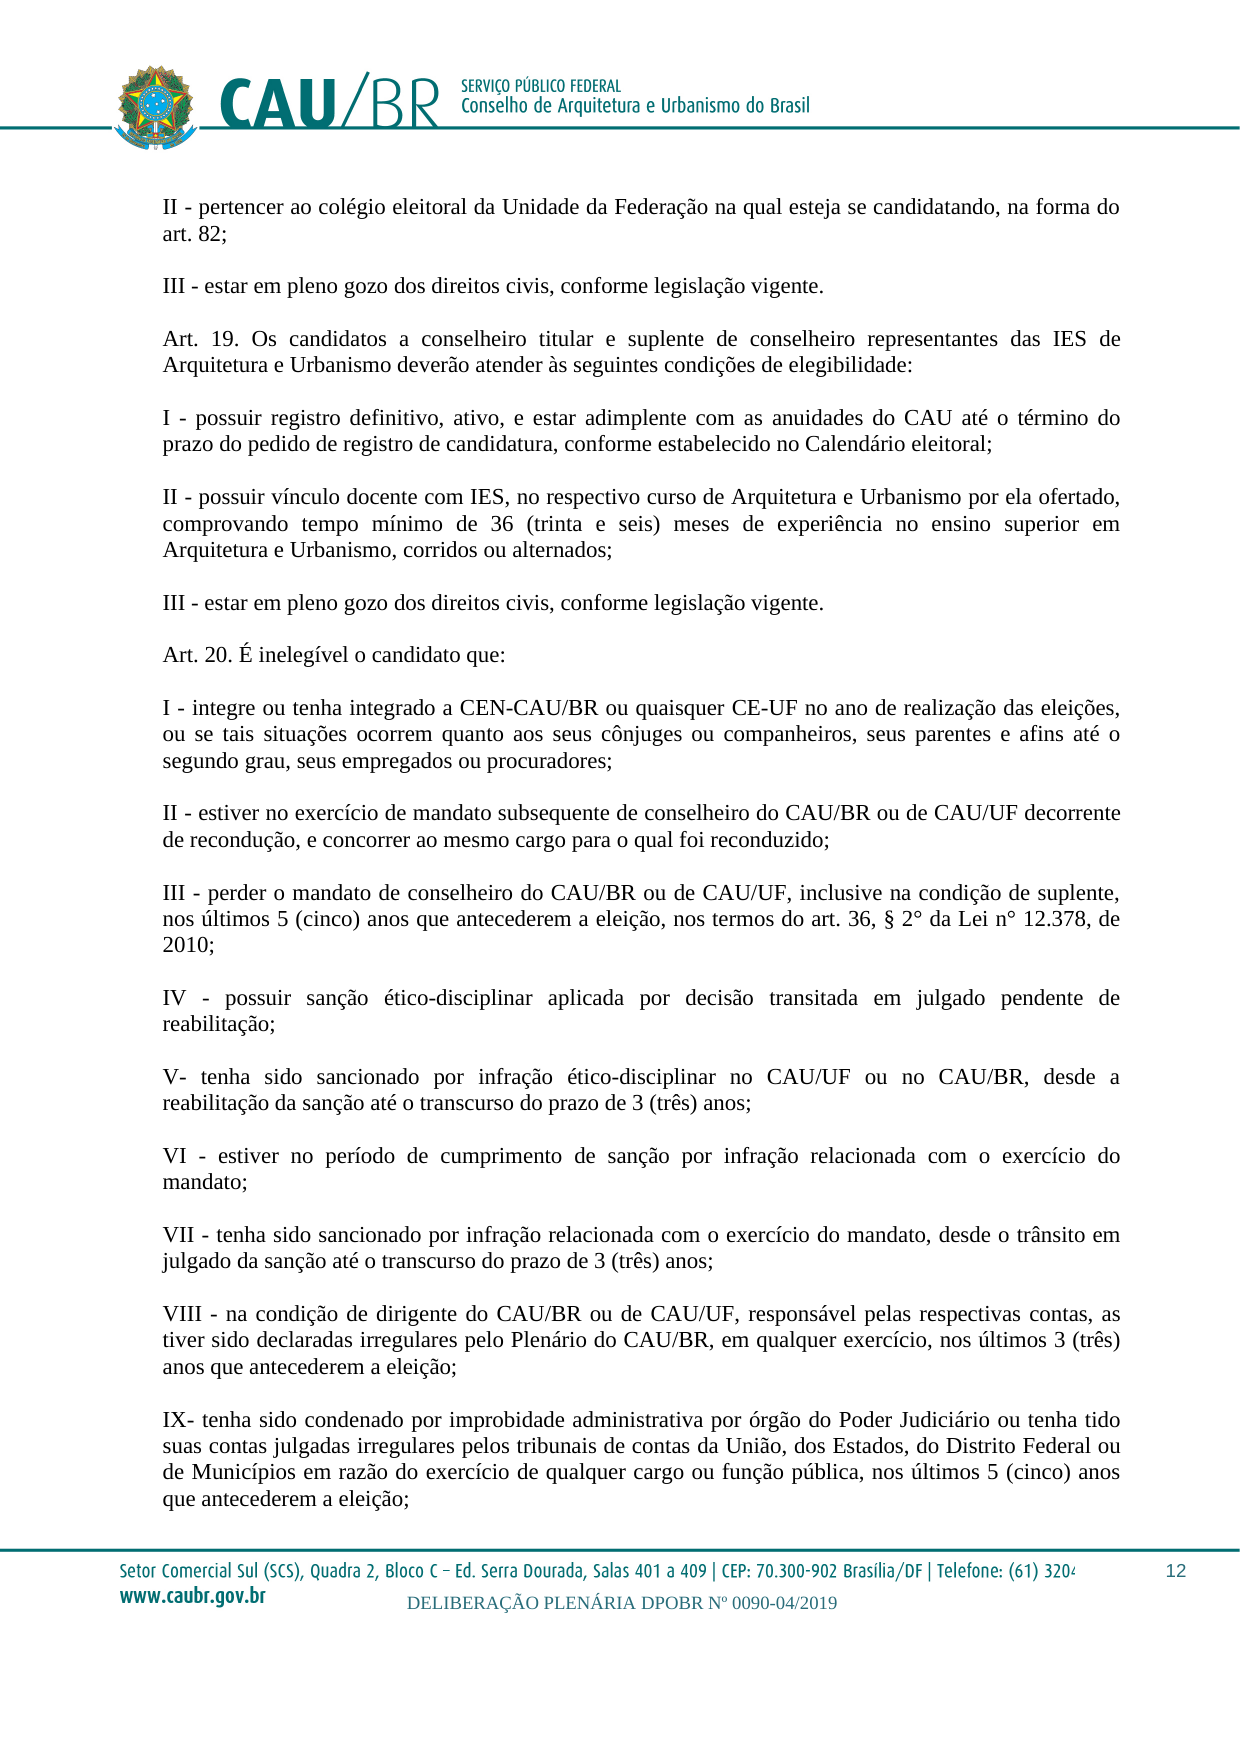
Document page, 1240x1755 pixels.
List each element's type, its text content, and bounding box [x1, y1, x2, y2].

text II - possuir vínculo docente com IES, no respectivo curso de Arquitetura e Urbanismo por ela ofertado, comprovando tempo mínimo de 36 (trinta e seis) meses de experiência no ensino superior em Arquitetura e Urbanismo, corridos ou alternados; [162, 483, 1122, 562]
text II - pertencer ao colégio eleitoral da Unidade da Federação na qual esteja se candidatando, na forma do art. 82; [162, 193, 1122, 246]
text II - estiver no exercício de mandato subsequente de conselheiro do CAU/BR ou de CAU/UF decorrente de recondução, e concorrer ao mesmo cargo para o qual foi reconduzido; [162, 799, 1122, 852]
text VIII - na condição de dirigente do CAU/BR ou de CAU/UF, responsável pelas respectivas contas, as tiver sido declaradas irregulares pelo Plenário do CAU/BR, em qualquer exercício, nos últimos 3 (três) anos que antecederem a eleição; [162, 1300, 1122, 1379]
text I - possuir registro definitivo, ativo, e estar adimplente com as anuidades do CAU até o término do prazo do pedido de registro de candidatura, conforme estabelecido no Calendário eleitoral; [162, 404, 1122, 457]
text V- tenha sido sancionado por infração ético-disciplinar no CAU/UF ou no CAU/BR, desde a reabilitação da sanção até o transcurso do prazo de 3 (três) anos; [162, 1063, 1122, 1116]
text I - integre ou tenha integrado a CEN-CAU/BR ou quaisquer CE-UF no ano de realização das eleições, ou se tais situações ocorrem quanto aos seus cônjuges ou companheiros, seus parentes e afins até o segundo grau, seus empregados ou procuradores; [162, 694, 1122, 773]
text III - estar em pleno gozo dos direitos civis, conforme legislação vigente. [162, 589, 1122, 615]
text Art. 19. Os candidatos a conselheiro titular e suplente de conselheiro representantes das IES de Arquitetura e Urbanismo deverão atender às seguintes condições de elegibilidade: [162, 325, 1122, 378]
text VI - estiver no período de cumprimento de sanção por infração relacionada com o exercício do mandato; [162, 1142, 1122, 1195]
text III - estar em pleno gozo dos direitos civis, conforme legislação vigente. [162, 272, 1122, 299]
text III - perder o mandato de conselheiro do CAU/BR ou de CAU/UF, inclusive na condição de suplente, nos últimos 5 (cinco) anos que antecederem a eleição, nos termos do art. 36, § 2° da Lei n° 12.378, de 2010; [162, 878, 1122, 958]
text IX- tenha sido condenado por improbidade administrativa por órgão do Poder Judiciário ou tenha tido suas contas julgadas irregulares pelos tribunais de contas da União, dos Estados, do Distrito Federal ou de Municípios em razão do exercício de qualquer cargo ou função pública, nos últimos 5 (cinco) anos que antecederem a eleição; [162, 1406, 1122, 1506]
text VII - tenha sido sancionado por infração relacionada com o exercício do mandato, desde o trânsito em julgado da sanção até o transcurso do prazo de 3 (três) anos; [162, 1221, 1122, 1274]
text IV - possuir sanção ético-disciplinar aplicada por decisão transitada em julgado pendente de reabilitação; [162, 984, 1122, 1037]
text Art. 20. É inelegível o candidato que: [162, 641, 1122, 668]
